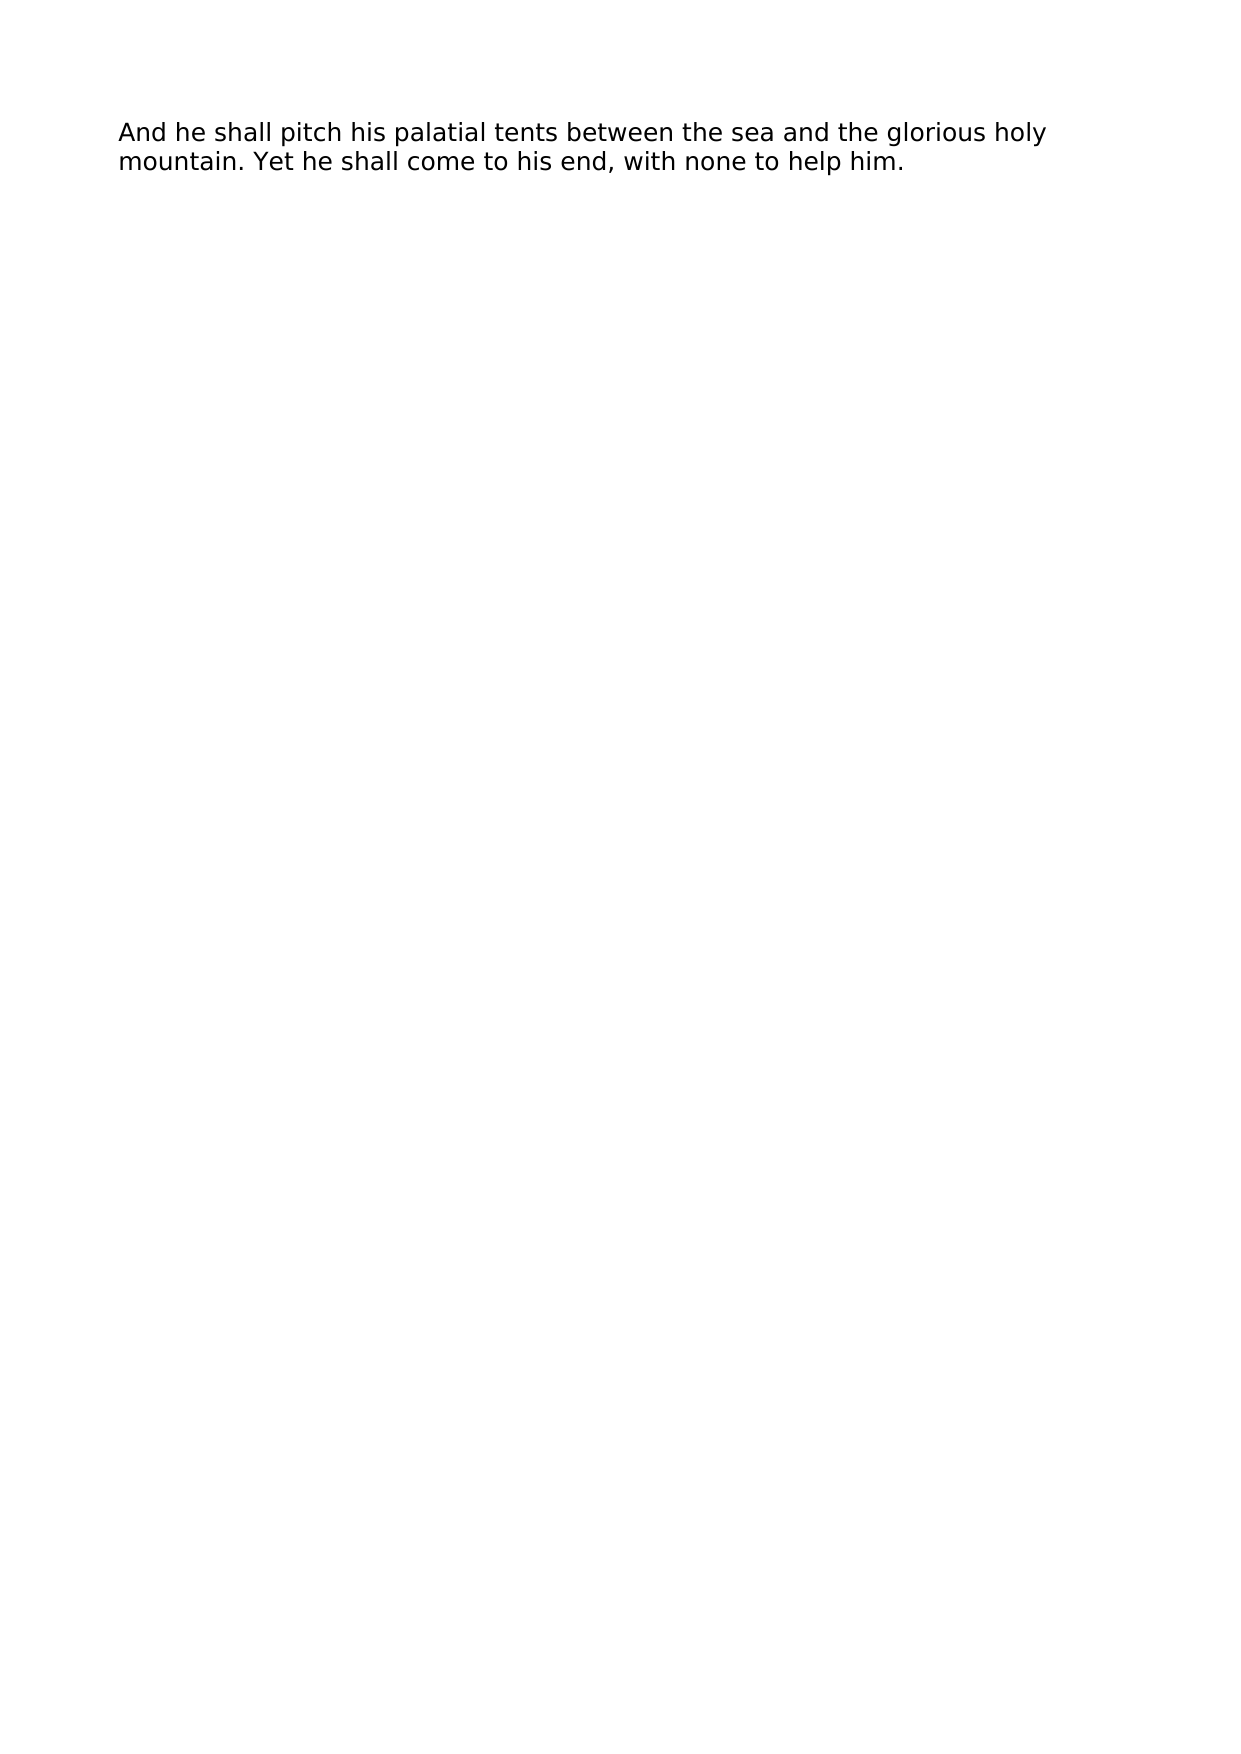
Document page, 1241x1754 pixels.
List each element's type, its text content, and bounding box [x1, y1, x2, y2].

text And he shall pitch his palatial tents between the sea and the glorious holy mountain. Yet he shall come to his end, with none to help him. [118, 118, 1122, 176]
